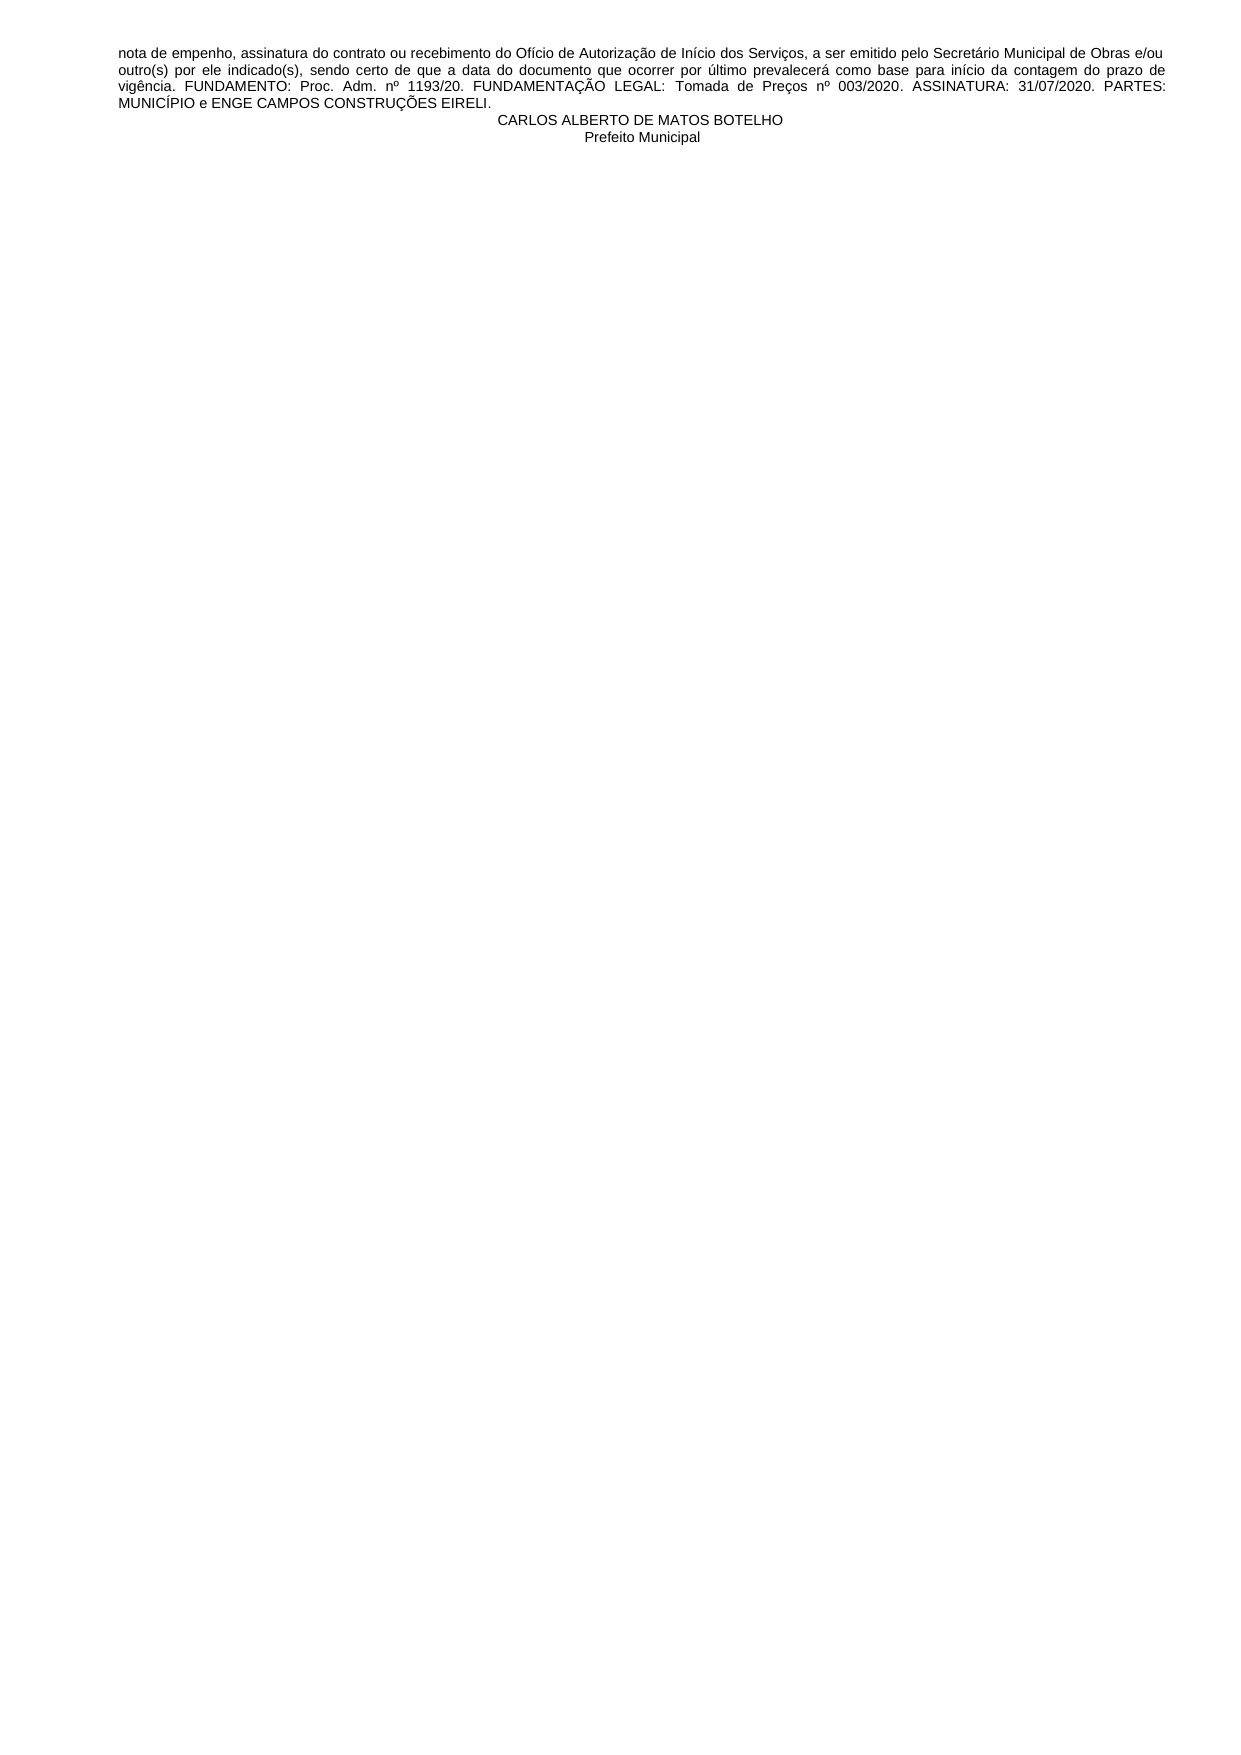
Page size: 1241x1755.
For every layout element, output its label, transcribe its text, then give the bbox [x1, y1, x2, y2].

text CARLOS ALBERTO DE MATOS BOTELHO [118, 111, 1167, 128]
text Prefeito Municipal [118, 128, 1167, 145]
text nota de empenho, assinatura do contrato ou recebimento do Ofício de Autorização de Início dos Serviços, a ser emitido pelo Secretário Municipal de Obras e/ou outro(s) por ele indicado(s), sendo certo de que a data do documento que ocorrer por último prevalecerá como base para início da contagem do prazo de vigência. FUNDAMENTO: Proc. Adm. nº 1193/20. FUNDAMENTAÇÃO LEGAL: Tomada de Preços nº 003/2020. ASSINATURA: 31/07/2020. PARTES: MUNICÍPIO e ENGE CAMPOS CONSTRUÇÕES EIRELI. [118, 44, 1167, 111]
